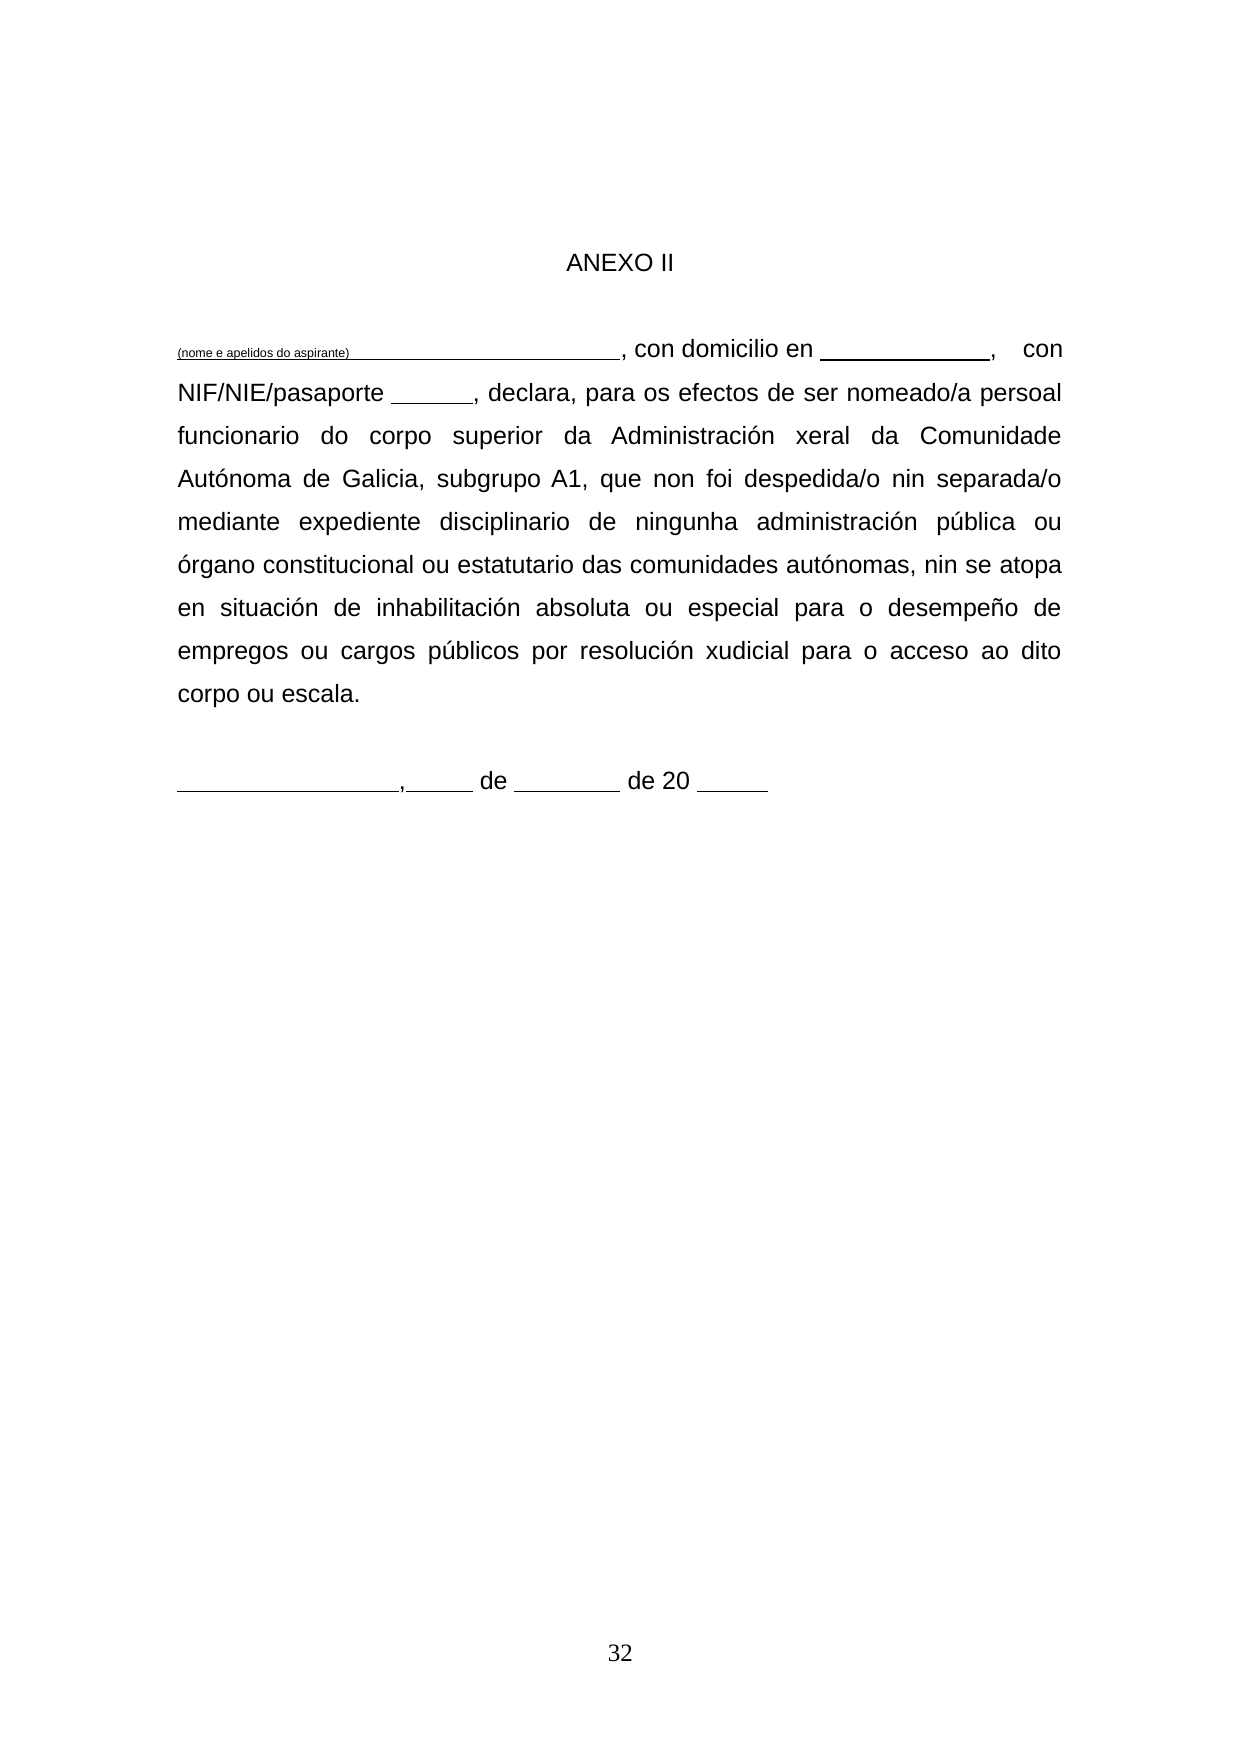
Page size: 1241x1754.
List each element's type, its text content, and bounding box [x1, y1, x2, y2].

text (nome e apelidos do aspirante) , con domicilio en , con NIF/NIE/pasaporte , declara, para os efectos de ser nomeado/a persoal funcionario do corpo superior da Administración xeral da Comunidade Autónoma de Galicia, subgrupo A1, que non foi despedida/o nin separada/o mediante expediente disciplinario de ningunha administración pública ou órgano constitucional ou estatutario das comunidades autónomas, nin se atopa en situación de inhabilitación absoluta ou especial para o desempeño de empregos ou cargos públicos por resolución xudicial para o acceso ao dito corpo ou escala. [177, 334, 1063, 708]
text , de de 20 [177, 766, 1063, 794]
text ANEXO II [177, 248, 1063, 277]
